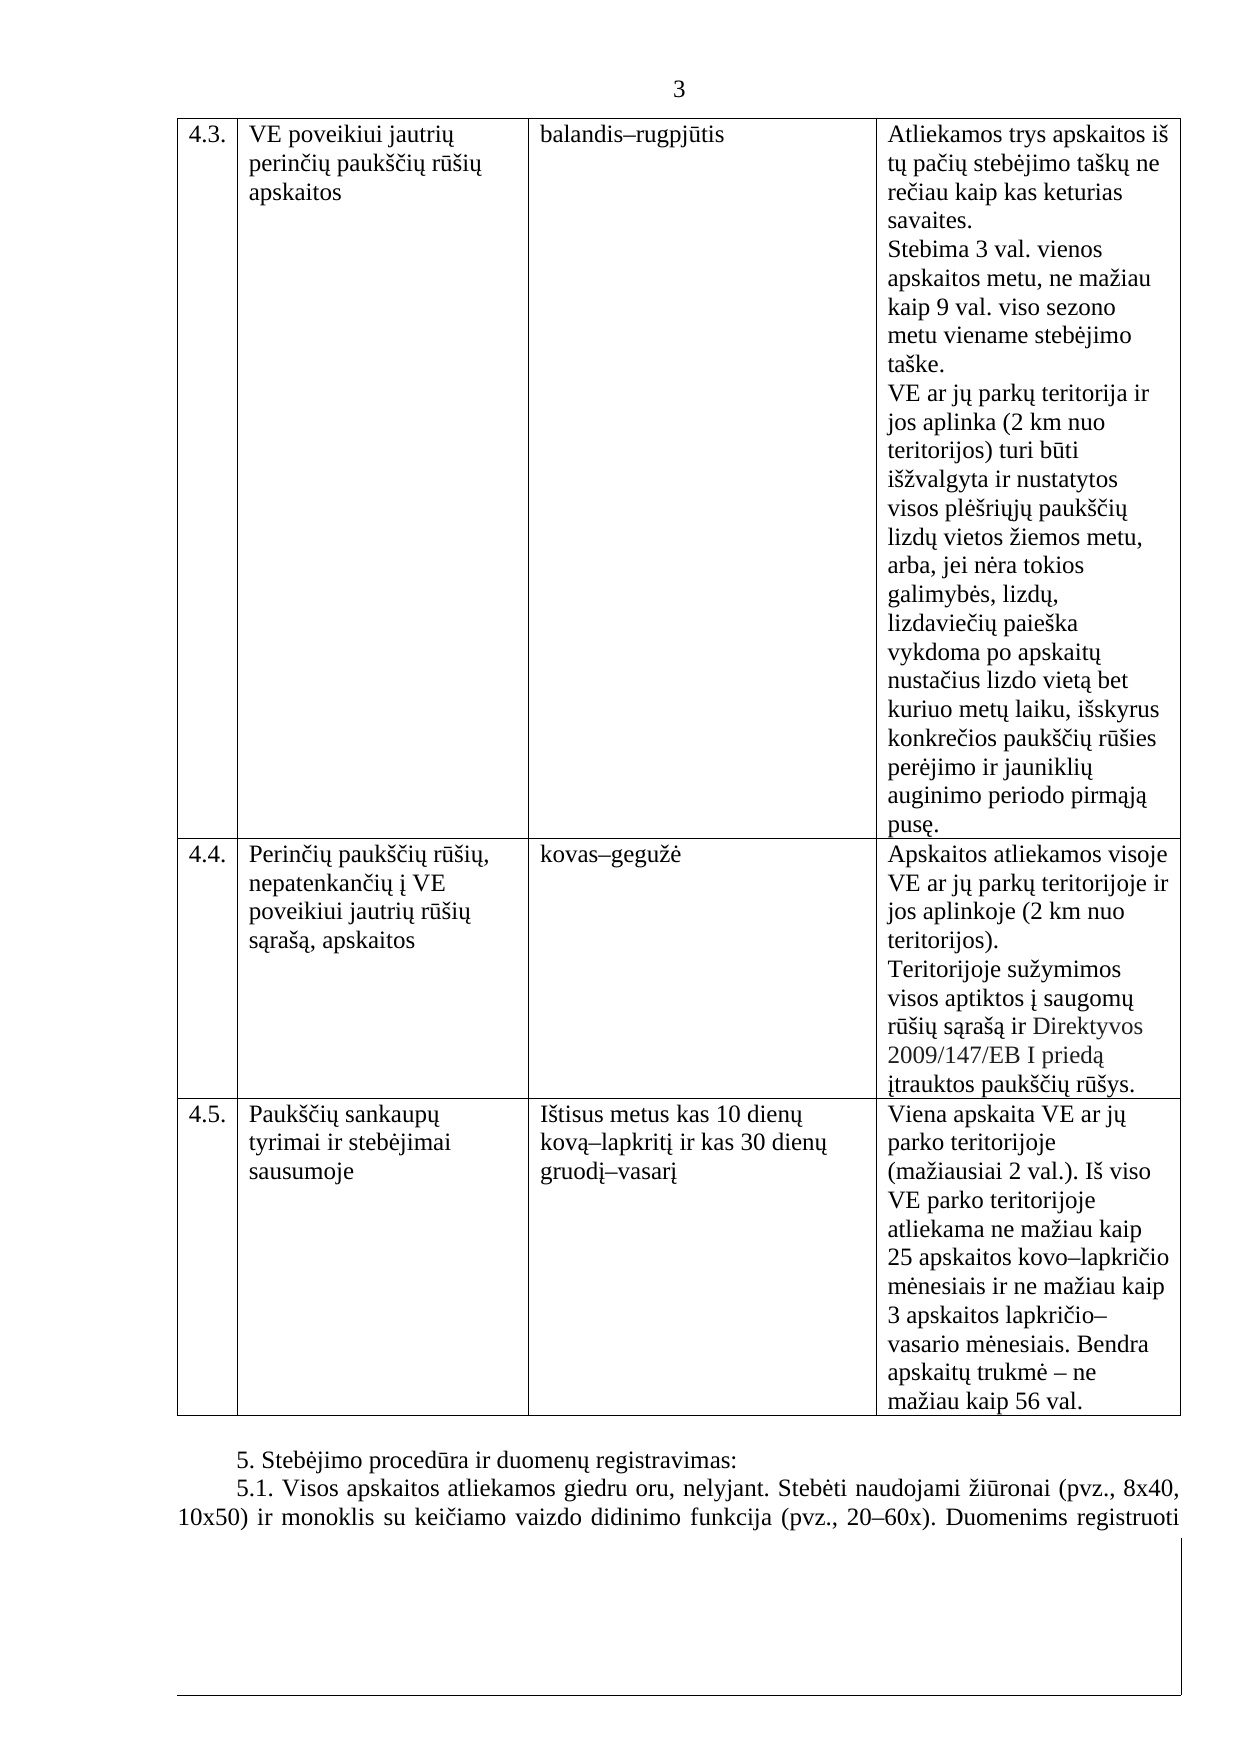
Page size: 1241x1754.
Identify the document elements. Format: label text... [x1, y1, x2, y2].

table_cell 4.3. [178, 119, 237, 838]
text 5.1. Visos apskaitos atliekamos giedru oru, nelyjant. Stebėti naudojami žiūronai (pvz., 8x40, 10x50) ir monoklis su keičiamo vaizdo didinimo funkcija (pvz., 20–60x). Duomenims registruoti [177, 1473, 1181, 1531]
text 5. Stebėjimo procedūra ir duomenų registravimas: [177, 1445, 1181, 1473]
table_cell Viena apskaita VE ar jų parko teritorijoje (mažiausiai 2 val.). Iš viso VE parko teritorijoje atliekama ne mažiau kaip 25 apskaitos kovo–lapkričio mėnesiais ir ne mažiau kaip 3 apskaitos lapkričio–vasario mėnesiais. Bendra apskaitų trukmė – ne mažiau kaip 56 val. [877, 1099, 1180, 1415]
table_cell Ištisus metus kas 10 dienų kovą–lapkritį ir kas 30 dienų gruodį–vasarį [529, 1099, 876, 1415]
table_cell VE poveikiui jautrių perinčių paukščių rūšių apskaitos [238, 119, 528, 838]
table_cell 4.5. [178, 1099, 237, 1415]
table_cell kovas–gegužė [529, 839, 876, 1098]
table_cell balandis–rugpjūtis [529, 119, 876, 838]
table_cell Paukščių sankaupų tyrimai ir stebėjimai sausumoje [238, 1099, 528, 1415]
table_cell Atliekamos trys apskaitos iš tų pačių stebėjimo taškų ne rečiau kaip kas keturias savaites. Stebima 3 val. vienos apskaitos metu, ne mažiau kaip 9 val. viso sezono metu viename stebėjimo taške. VE ar jų parkų teritorija ir jos aplinka (2 km nuo teritorijos) turi būti išžvalgyta ir nustatytos visos plėšriųjų paukščių lizdų vietos žiemos metu, arba, jei nėra tokios galimybės, lizdų, lizdaviečių paieška vykdoma po apskaitų nustačius lizdo vietą bet kuriuo metų laiku, išskyrus konkrečios paukščių rūšies perėjimo ir jauniklių auginimo periodo pirmąją pusę. [877, 119, 1180, 838]
table_cell Perinčių paukščių rūšių, nepatenkančių į VE poveikiui jautrių rūšių sąrašą, apskaitos [238, 839, 528, 1098]
table_cell Apskaitos atliekamos visoje VE ar jų parkų teritorijoje ir jos aplinkoje (2 km nuo teritorijos). Teritorijoje sužymimos visos aptiktos į saugomų rūšių sąrašą ir Direktyvos 2009/147/EB I priedą įtrauktos paukščių rūšys. [877, 839, 1180, 1098]
table_cell 4.4. [178, 839, 237, 1098]
